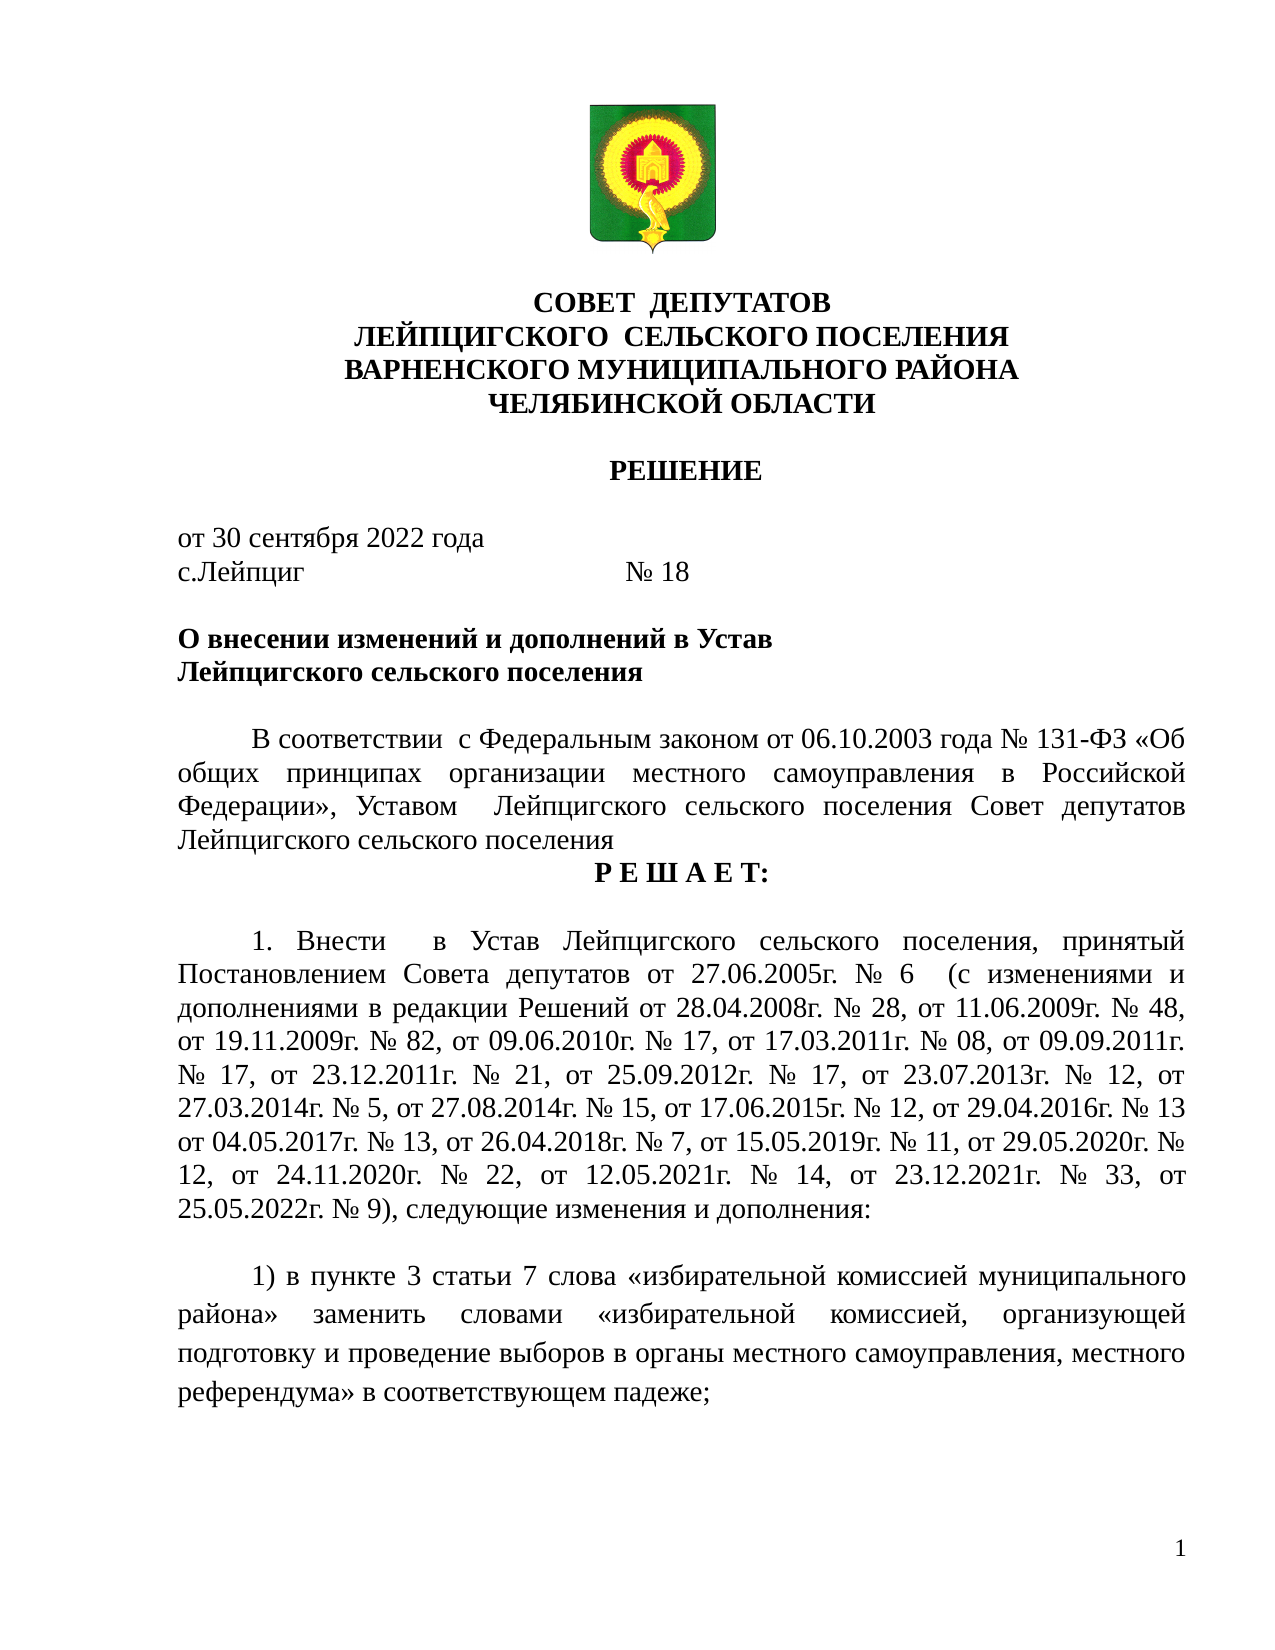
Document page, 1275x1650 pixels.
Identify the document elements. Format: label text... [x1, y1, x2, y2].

subtitle РЕШЕНИЕ [251, 453, 1186, 487]
text ЧЕЛЯБИНСКОЙ ОБЛАСТИ [177, 386, 1186, 419]
text 1. Внести в Устав Лейпцигского сельского поселения, принятый Постановлением Совета депутатов от 27.06.2005г. № 6 (с изменениями и дополнениями в редакции Решений от 28.04.2008г. № 28, от 11.06.2009г. № 48, от 19.11.2009г. № 82, от 09.06.2010г. № 17, от 17.03.2011г. № 08, от 09.09.2011г. № 17, от 23.12.2011г. № 21, от 25.09.2012г. № 17, от 23.07.2013г. № 12, от 27.03.2014г. № 5, от 27.08.2014г. № 15, от 17.06.2015г. № 12, от 29.04.2016г. № 13 от 04.05.2017г. № 13, от 26.04.2018г. № 7, от 15.05.2019г. № 11, от 29.05.2020г. № 12, от 24.11.2020г. № 22, от 12.05.2021г. № 14, от 23.12.2021г. № 33, от 25.05.2022г. № 9), следующие изменения и дополнения: [177, 923, 1186, 1224]
text ЛЕЙПЦИГСКОГО СЕЛЬСКОГО ПОСЕЛЕНИЯ [177, 319, 1186, 352]
text от 30 сентября 2022 года [177, 520, 1186, 554]
text 1) в пункте 3 статьи 7 слова «избирательной комиссией муниципального района» заменить словами «избирательной комиссией, организующей подготовку и проведение выборов в органы местного самоуправления, местного референдума» в соответствующем падеже; [177, 1258, 1186, 1407]
text О внесении изменений и дополнений в Устав [177, 621, 1186, 654]
picture [589, 103, 716, 254]
text Р Е Ш А Е Т: [177, 856, 1186, 889]
text ВАРНЕНСКОГО МУНИЦИПАЛЬНОГО РАЙОНА [177, 352, 1186, 386]
text с.Лейпциг № 18 [177, 554, 1186, 587]
text В соответствии с Федеральным законом от 06.10.2003 года № 131-ФЗ «Об общих принципах организации местного самоуправления в Российской Федерации», Уставом Лейпцигского сельского поселения Совет депутатов Лейпцигского сельского поселения [177, 721, 1186, 856]
subtitle СОВЕТ ДЕПУТАТОВ [177, 285, 1186, 319]
text Лейпцигского сельского поселения [177, 654, 1186, 688]
